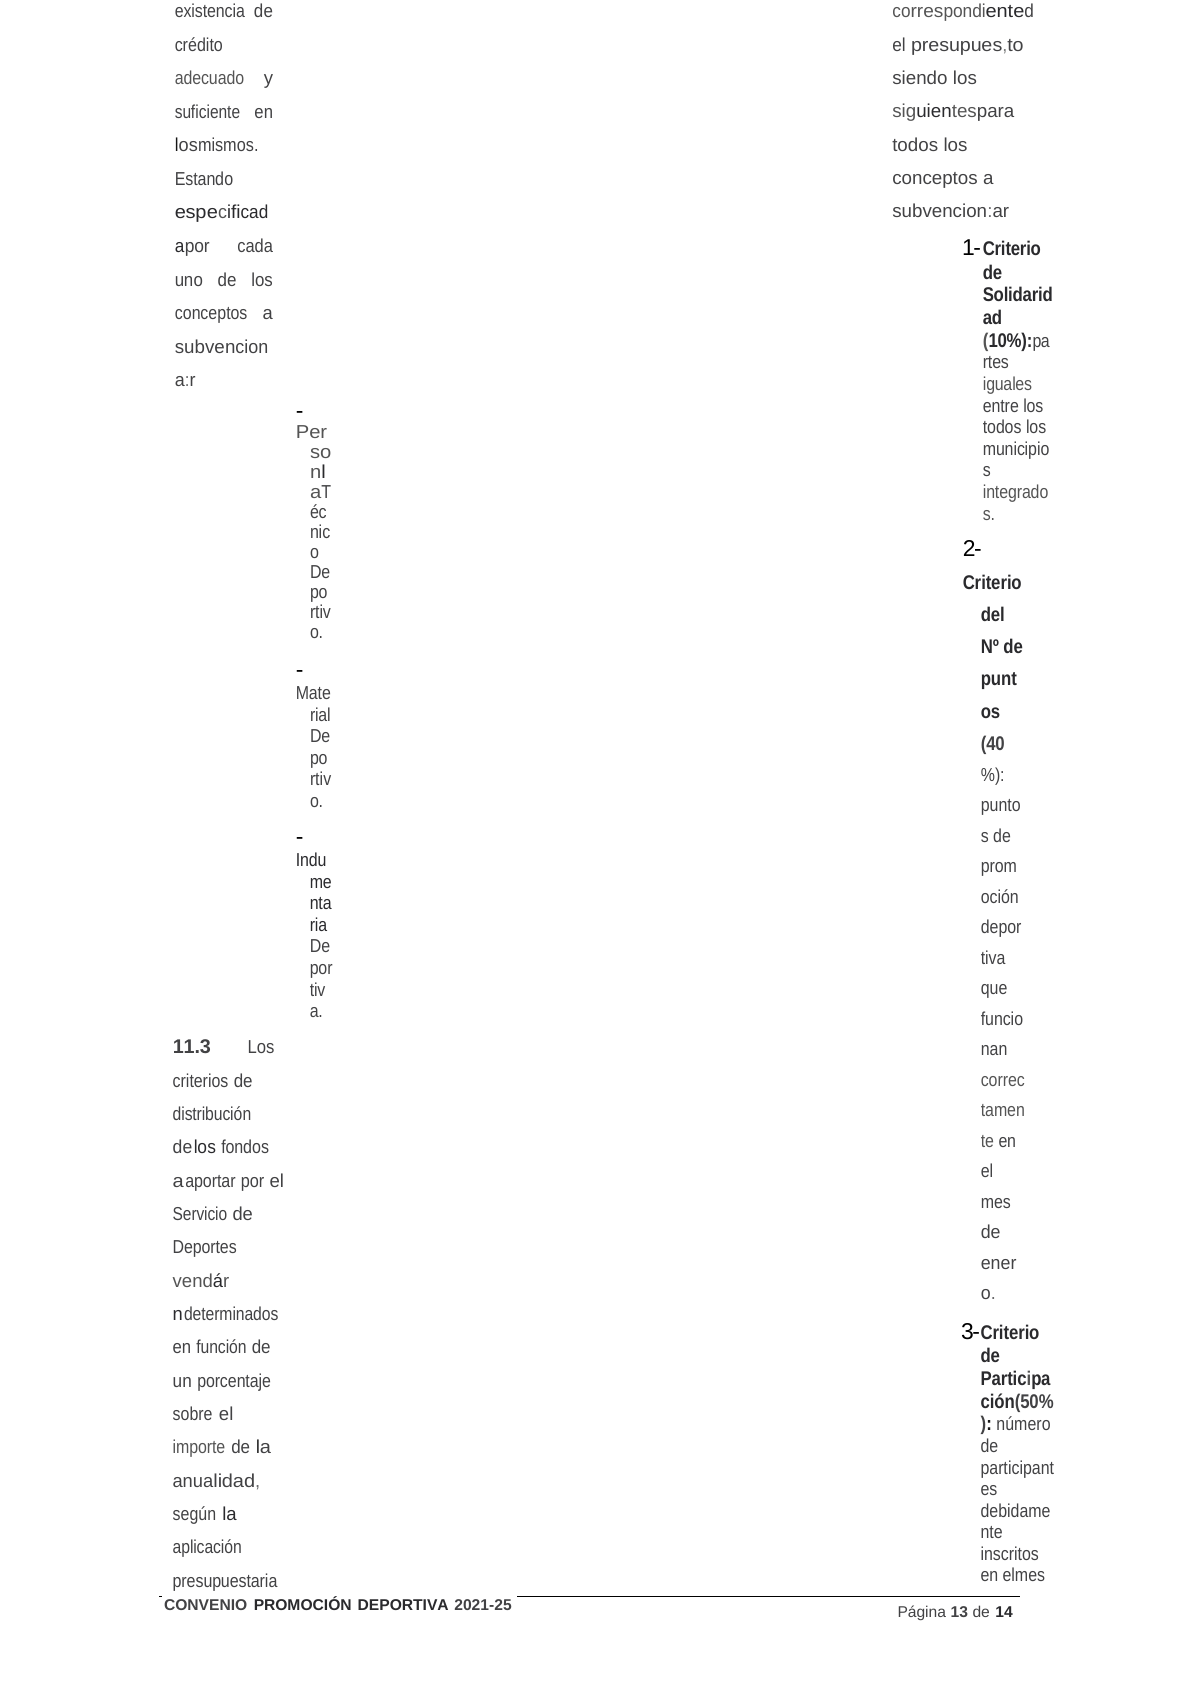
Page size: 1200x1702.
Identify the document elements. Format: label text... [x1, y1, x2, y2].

list Indumentaria Deportiva. [296, 823, 332, 1022]
list Criterio de Solidaridad (10%):partes iguales entre los todos los municipios integrados. [962, 234, 1054, 524]
list Criterio del Nº de puntos (40 %): puntos de promoción deportiva que funcionan correctamente en el mes de enero. [963, 535, 1026, 1304]
list Los criterios de distribución delos fondos aaportar por el Servicio de Deportes vendár ndeterminados en función de un porcentaje sobre el importe de la anualidad, según la aplicación presupuestaria [172, 1035, 286, 1591]
text existencia de crédito adecuado y suficiente en losmismos. Estando especificadapor cada uno de los conceptos a subvenciona:r [174, 0, 273, 391]
list correspondientedel presupues,to siendo los siguientespara todos los conceptos a subvencion:ar [892, 0, 1042, 222]
list Criterio de Participación(50%): número de participantes debidamente inscritos en elmes [961, 1318, 1054, 1586]
list PersonlaTécnico Deportivo. [296, 402, 332, 642]
list Material Deportivo. [296, 656, 332, 811]
